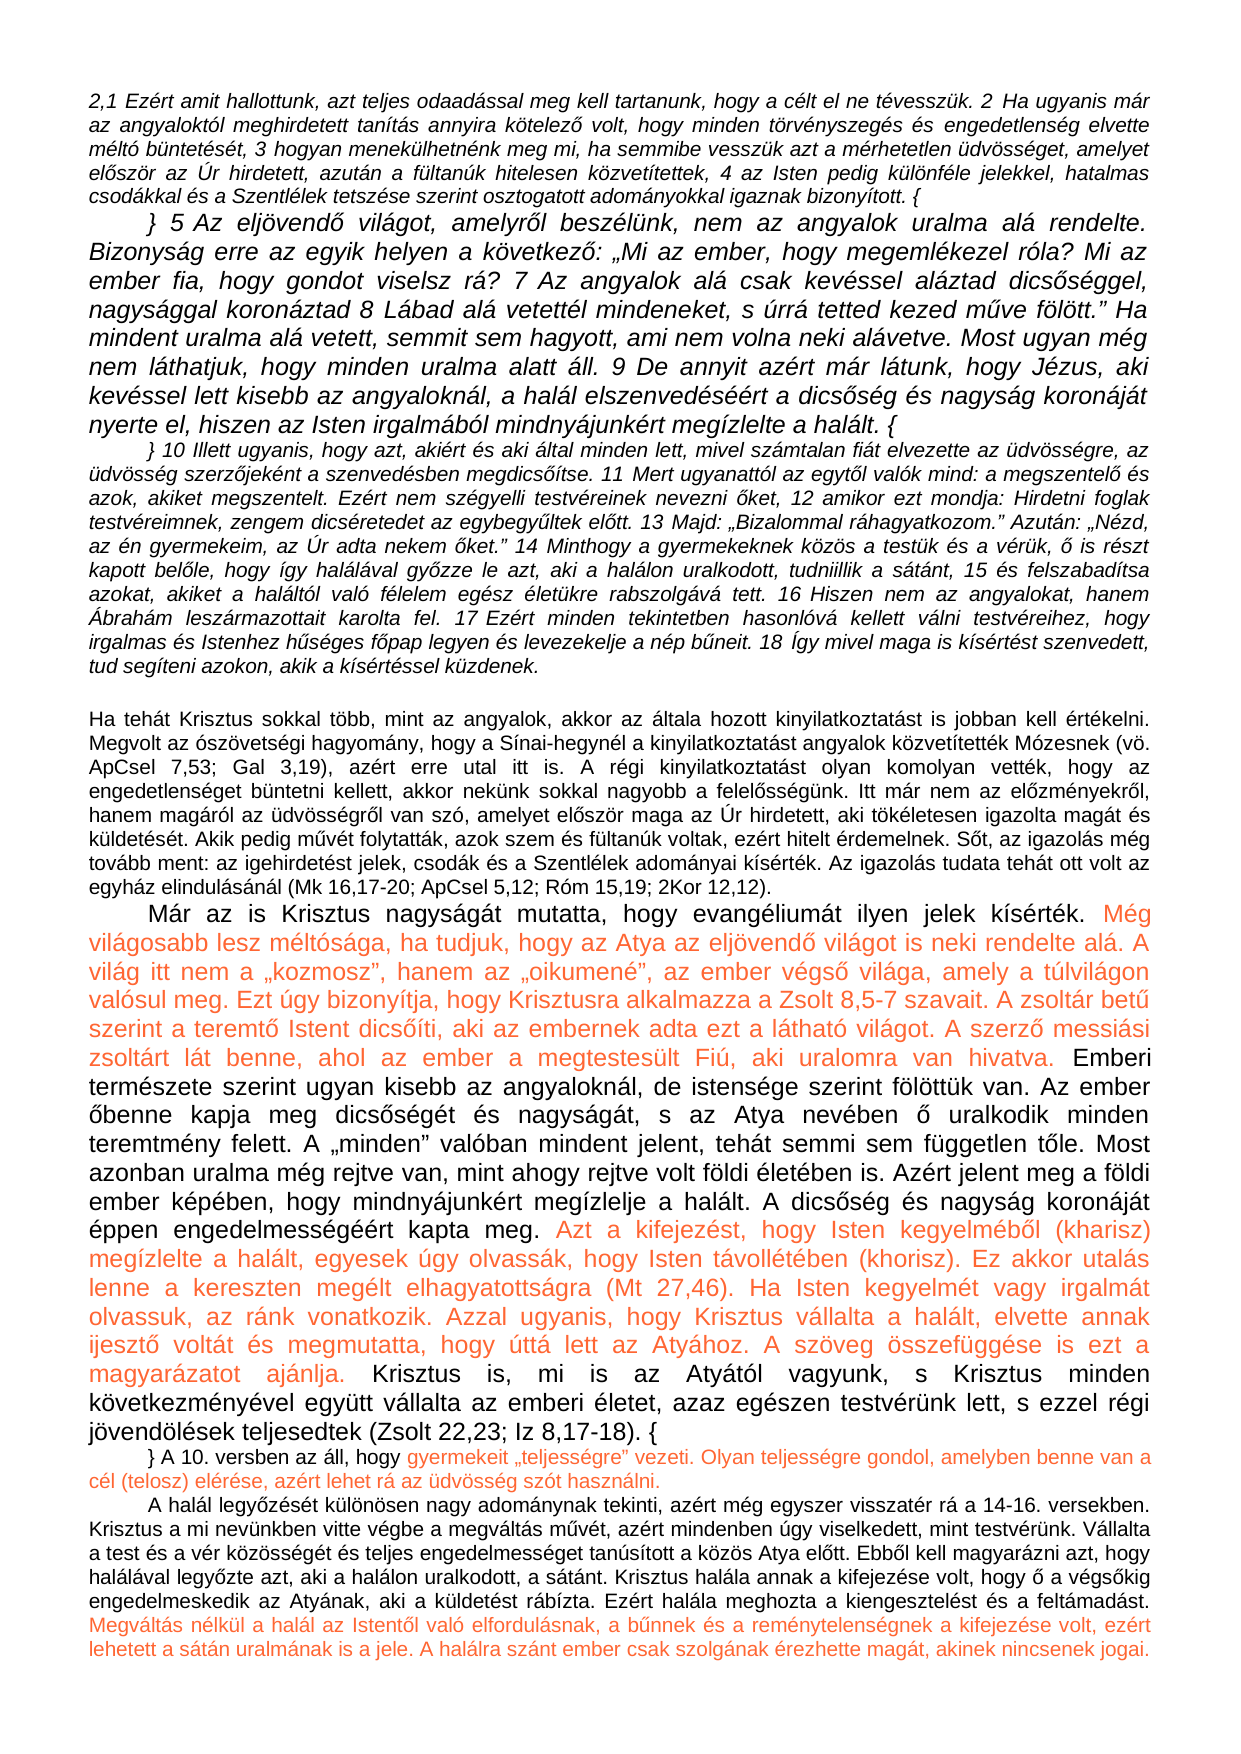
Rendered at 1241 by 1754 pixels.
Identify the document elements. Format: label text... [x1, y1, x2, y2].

text } 10 Illett ugyanis, hogy azt, akiért és aki által minden lett, mivel számtalan fiát elvezette az üdvösségre, az üdvösség szerzőjeként a szenvedésben megdicsőítse. 11 Mert ugyanattól az egytől valók mind: a megszentelő és azok, akiket megszentelt. Ezért nem szégyelli testvéreinek nevezni őket, 12 amikor ezt mondja: Hirdetni foglak testvéreimnek, zengem dicséretedet az egybegyűltek előtt. 13 Majd: „Bizalommal ráhagyatkozom.” Azután: „Nézd, az én gyermekeim, az Úr adta nekem őket.” 14 Minthogy a gyermekeknek közös a testük és a vérük, ő is részt kapott belőle, hogy így halálával győzze le azt, aki a halálon uralkodott, tudniillik a sátánt, 15 és felszabadítsa azokat, akiket a haláltól való félelem egész életükre rabszolgává tett. 16 Hiszen nem az angyalokat, hanem Ábrahám leszármazottait karolta fel. 17 Ezért minden tekintetben hasonlóvá kellett válni testvéreihez, hogy irgalmas és Istenhez hűséges főpap legyen és levezekelje a nép bűneit. 18 Így mivel maga is kísértést szenvedett, tud segíteni azokon, akik a kísértéssel küzdenek. [88, 438, 1152, 678]
text A halál legyőzését különösen nagy adománynak tekinti, azért még egyszer visszatér rá a 14-16. versekben. Krisztus a mi nevünkben vitte végbe a megváltás művét, azért mindenben úgy viselkedett, mint testvérünk. Vállalta a test és a vér közösségét és teljes engedelmességet tanúsított a közös Atya előtt. Ebből kell magyarázni azt, hogy halálával legyőzte azt, aki a halálon uralkodott, a sátánt. Krisztus halála annak a kifejezése volt, hogy ő a végsőkig engedelmeskedik az Atyának, aki a küldetést rábízta. Ezért halála meghozta a kiengesztelést és a feltámadást. Megváltás nélkül a halál az Istentől való elfordulásnak, a bűnnek és a reménytelenségnek a kifejezése volt, ezért lehetett a sátán uralmának is a jele. A halálra szánt ember csak szolgának érezhette magát, akinek nincsenek jogai. [88, 1493, 1152, 1661]
text } 5 Az eljövendő világot, amelyről beszélünk, nem az angyalok uralma alá rendelte. Bizonyság erre az egyik helyen a következő: „Mi az ember, hogy megemlékezel róla? Mi az ember fia, hogy gondot viselsz rá? 7 Az angyalok alá csak kevéssel aláztad dicsőséggel, nagysággal koronáztad 8 Lábad alá vetettél mindeneket, s úrrá tetted kezed műve fölött.” Ha mindent uralma alá vetett, semmit sem hagyott, ami nem volna neki alávetve. Most ugyan még nem láthatjuk, hogy minden uralma alatt áll. 9 De annyit azért már látunk, hogy Jézus, aki kevéssel lett kisebb az angyaloknál, a halál elszenvedéséért a dicsőség és nagyság koronáját nyerte el, hiszen az Isten irgalmából mindnyájunkért megízlelte a halált. { [88, 208, 1152, 438]
text 2,1 Ezért amit hallottunk, azt teljes odaadással meg kell tartanunk, hogy a célt el ne tévesszük. 2 Ha ugyanis már az angyaloktól meghirdetett tanítás annyira kötelező volt, hogy minden törvényszegés és engedetlenség elvette méltó büntetését, 3 hogyan menekülhetnénk meg mi, ha semmibe vesszük azt a mérhetetlen üdvösséget, amelyet először az Úr hirdetett, azután a fültanúk hitelesen közvetítettek, 4 az Isten pedig különféle jelekkel, hatalmas csodákkal és a Szentlélek tetszése szerint osztogatott adományokkal igaznak bizonyított. { [88, 88, 1152, 208]
text Ha tehát Krisztus sokkal több, mint az angyalok, akkor az általa hozott kinyilatkoztatást is jobban kell értékelni. Megvolt az ószövetségi hagyomány, hogy a Sínai-hegynél a kinyilatkoztatást angyalok közvetítették Mózesnek (vö. ApCsel 7,53; Gal 3,19), azért erre utal itt is. A régi kinyilatkoztatást olyan komolyan vették, hogy az engedetlenséget büntetni kellett, akkor nekünk sokkal nagyobb a felelősségünk. Itt már nem az előzményekről, hanem magáról az üdvösségről van szó, amelyet először maga az Úr hirdetett, aki tökéletesen igazolta magát és küldetését. Akik pedig művét folytatták, azok szem és fültanúk voltak, ezért hitelt érdemelnek. Sőt, az igazolás még tovább ment: az igehirdetést jelek, csodák és a Szentlélek adományai kísérték. Az igazolás tudata tehát ott volt az egyház elindulásánál (Mk 16,17-20; ApCsel 5,12; Róm 15,19; 2Kor 12,12). [88, 707, 1152, 899]
text } A 10. versben az áll, hogy gyermekeit „teljességre” vezeti. Olyan teljességre gondol, amelyben benne van a cél (telosz) elérése, azért lehet rá az üdvösség szót használni. [88, 1445, 1152, 1493]
text Már az is Krisztus nagyságát mutatta, hogy evangéliumát ilyen jelek kísérték. Még világosabb lesz méltósága, ha tudjuk, hogy az Atya az eljövendő világot is neki rendelte alá. A világ itt nem a „kozmosz”, hanem az „oikumené”, az ember végső világa, amely a túlvilágon valósul meg. Ezt úgy bizonyítja, hogy Krisztusra alkalmazza a Zsolt 8,5-7 szavait. A zsoltár betű szerint a teremtő Istent dicsőíti, aki az embernek adta ezt a látható világot. A szerző messiási zsoltárt lát benne, ahol az ember a megtestesült Fiú, aki uralomra van hivatva. Emberi természete szerint ugyan kisebb az angyaloknál, de istensége szerint fölöttük van. Az ember őbenne kapja meg dicsőségét és nagyságát, s az Atya nevében ő uralkodik minden teremtmény felett. A „minden” valóban mindent jelent, tehát semmi sem független tőle. Most azonban uralma még rejtve van, mint ahogy rejtve volt földi életében is. Azért jelent meg a földi ember képében, hogy mindnyájunkért megízlelje a halált. A dicsőség és nagyság koronáját éppen engedelmességéért kapta meg. Azt a kifejezést, hogy Isten kegyelméből (kharisz) megízlelte a halált, egyesek úgy olvassák, hogy Isten távollétében (khorisz). Ez akkor utalás lenne a kereszten megélt elhagyatottságra (Mt 27,46). Ha Isten kegyelmét vagy irgalmát olvassuk, az ránk vonatkozik. Azzal ugyanis, hogy Krisztus vállalta a halált, elvette annak ijesztő voltát és megmutatta, hogy úttá lett az Atyához. A szöveg összefüggése is ezt a magyarázatot ajánlja. Krisztus is, mi is az Atyától vagyunk, s Krisztus minden következményével együtt vállalta az emberi életet, azaz egészen testvérünk lett, s ezzel régi jövendölések teljesedtek (Zsolt 22,23; Iz 8,17-18). { [88, 899, 1152, 1445]
